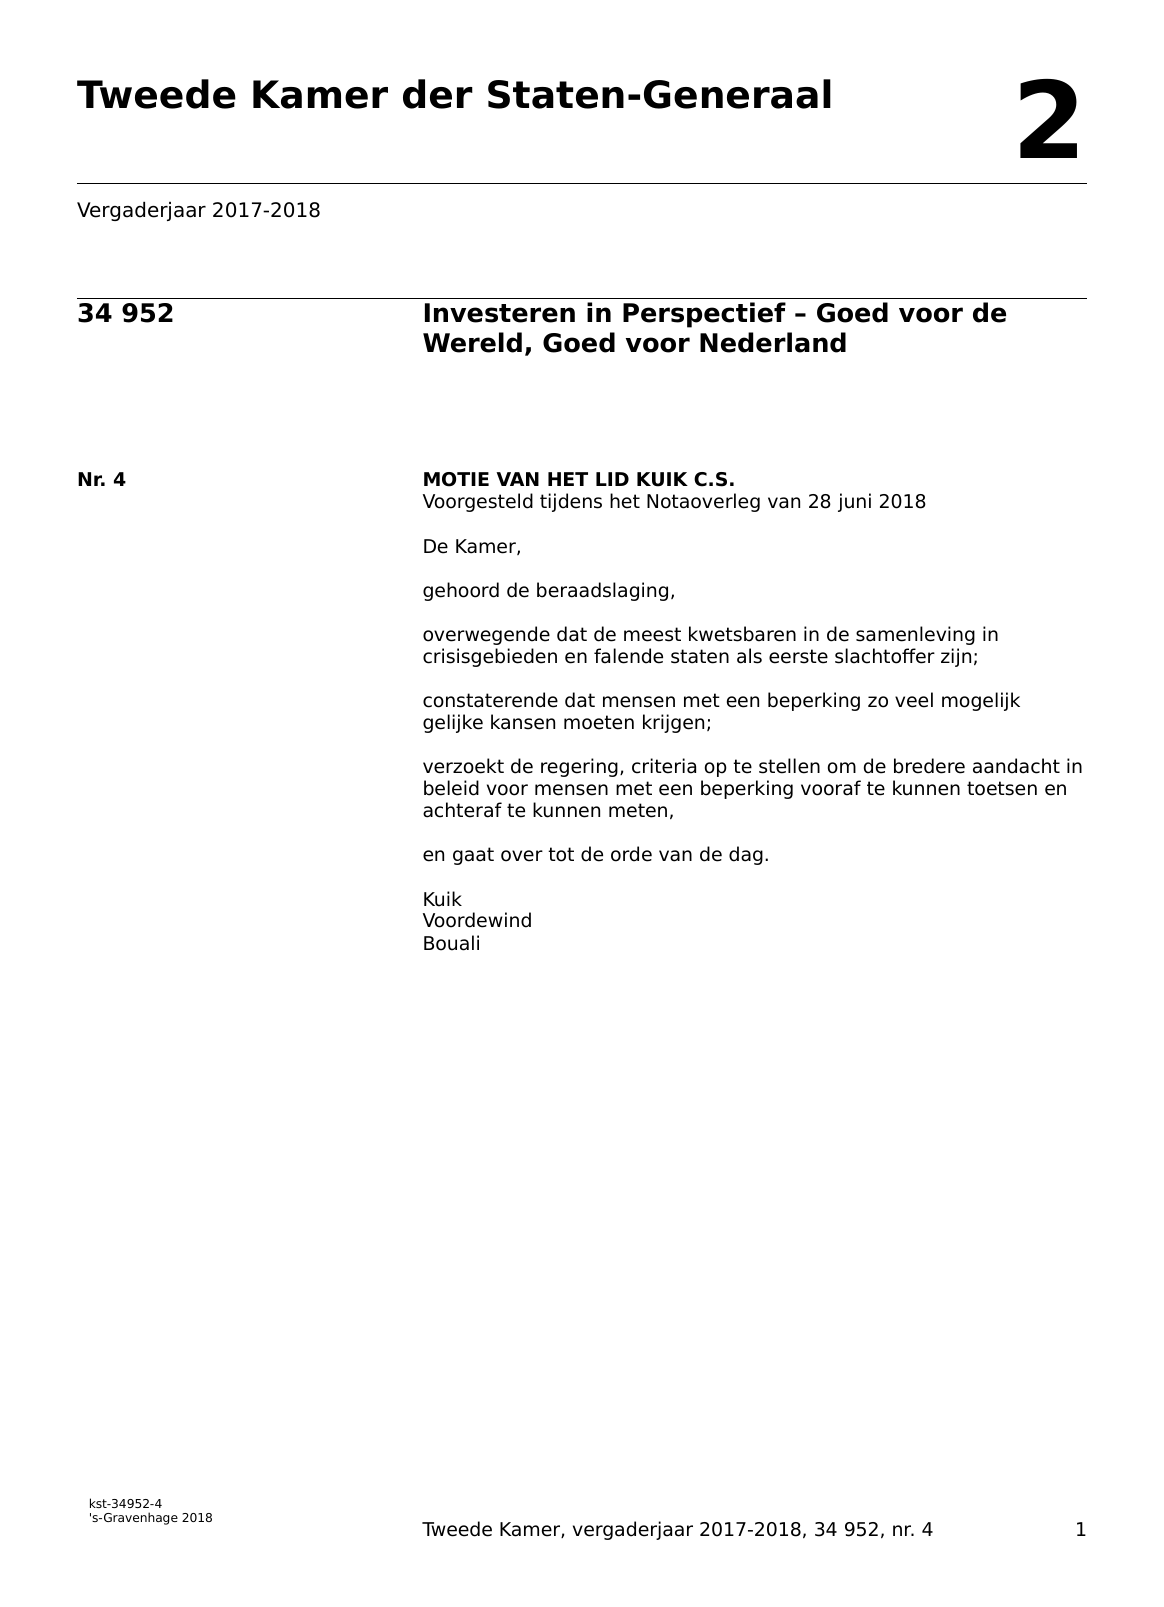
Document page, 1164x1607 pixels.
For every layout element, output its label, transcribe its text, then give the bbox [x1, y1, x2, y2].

text De Kamer, [422, 536, 1087, 557]
text Kuik [422, 888, 1087, 910]
text verzoekt de regering, criteria op te stellen om de bredere aandacht in beleid voor mensen met een beperking vooraf te kunnen toetsen en achteraf te kunnen meten, [422, 756, 1087, 822]
text kst-34952-4 [88, 1497, 323, 1511]
text gehoord de beraadslaging, [422, 580, 1087, 602]
text 's-Gravenhage 2018 [88, 1511, 323, 1525]
table_cell Vergaderjaar 2017-2018 [77, 184, 1087, 298]
table_header Tweede Kamer der Staten-Generaal [77, 59, 886, 183]
text overwegende dat de meest kwetsbaren in de samenleving in crisisgebieden en falende staten als eerste slachtoffer zijn; [422, 624, 1087, 668]
text en gaat over tot de orde van de dag. [422, 844, 1087, 866]
text Voorgesteld tijdens het Notaoverleg van 28 juni 2018 [422, 491, 1087, 513]
subtitle 34 952 Investeren in Perspectief – Goed voor de Wereld, Goed voor Nederland [77, 299, 1087, 358]
text constaterende dat mensen met een beperking zo veel mogelijk gelijke kansen moeten krijgen; [422, 690, 1087, 734]
subtitle Nr. 4 MOTIE VAN HET LID KUIK C.S. [77, 469, 1087, 491]
text Bouali [422, 932, 1087, 954]
text Voordewind [422, 910, 1087, 932]
table_header 2 [886, 59, 1087, 183]
